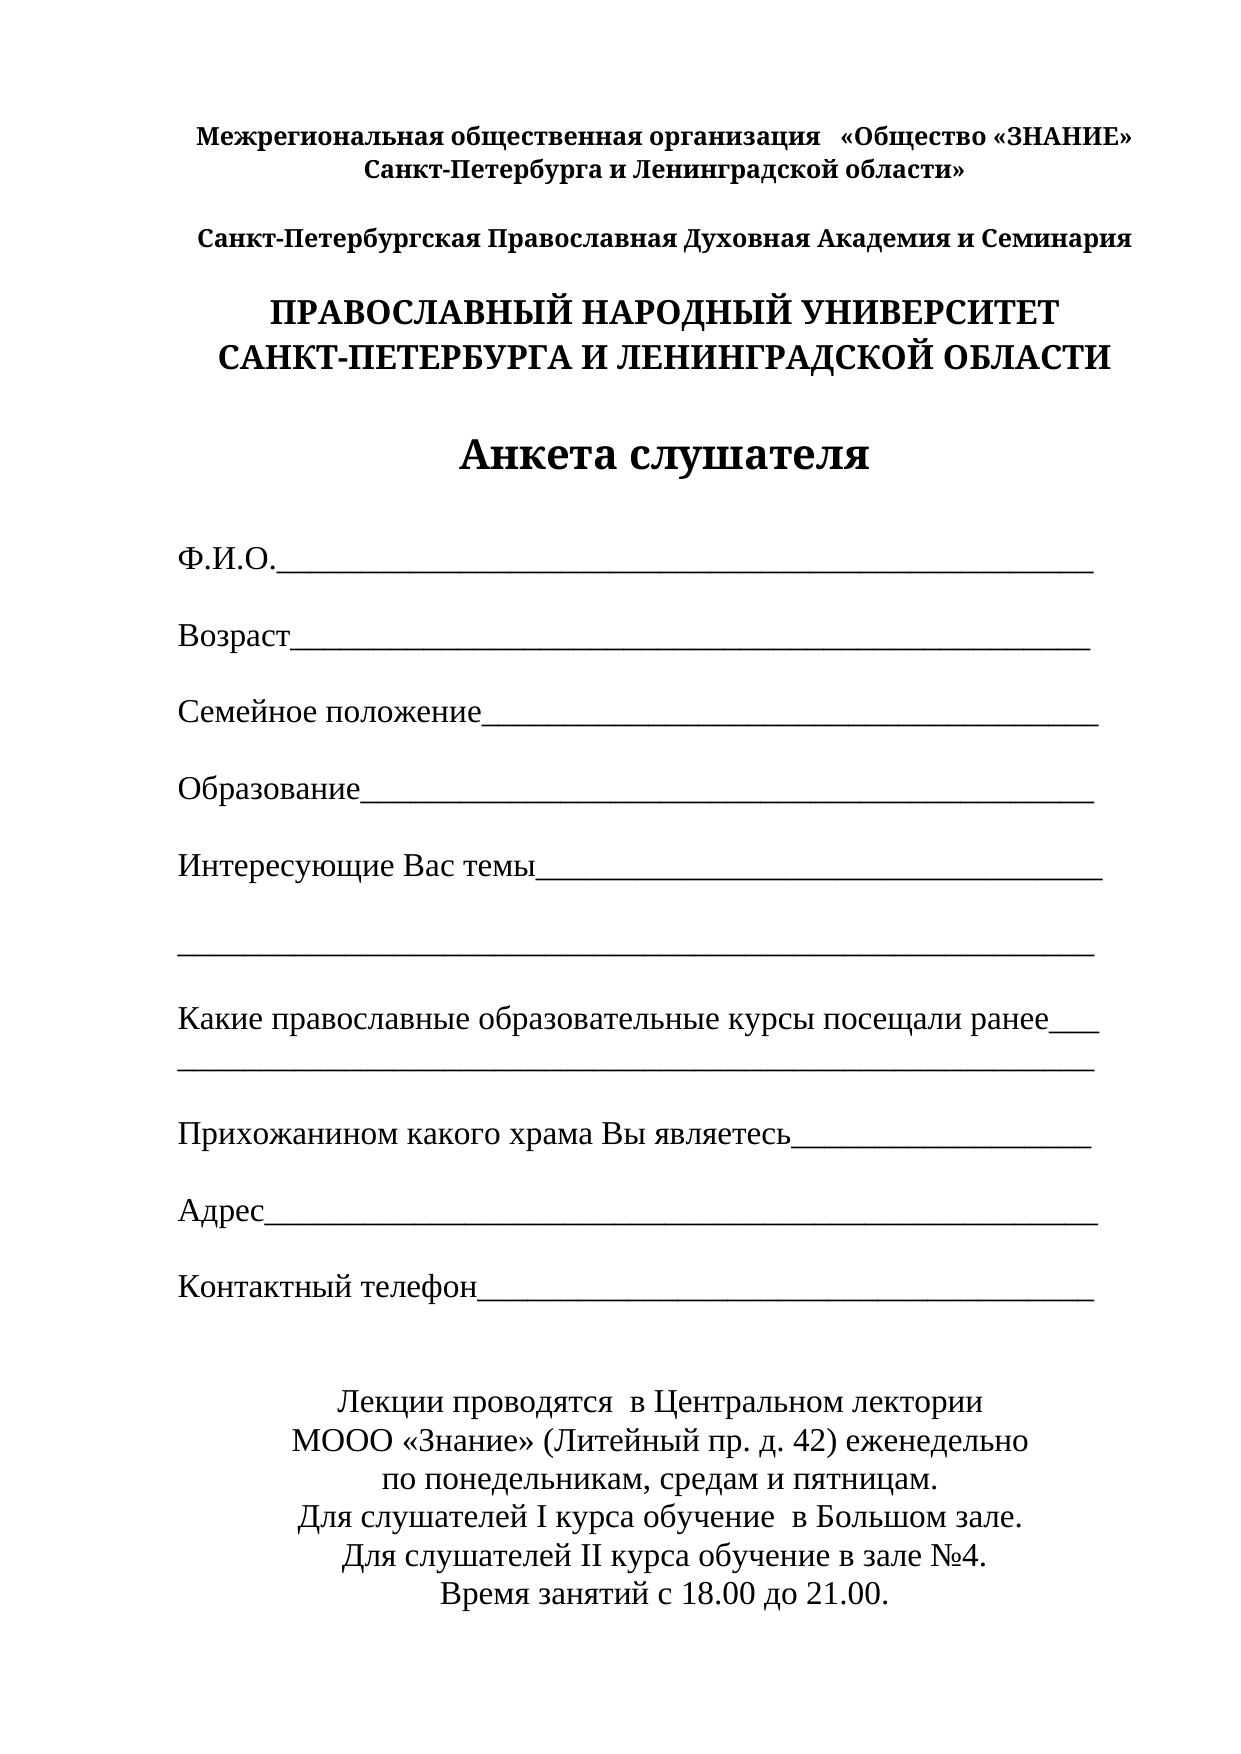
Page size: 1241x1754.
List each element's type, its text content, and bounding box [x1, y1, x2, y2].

text Прихожанином какого храма Вы являетесь__________________ [177, 1113, 1152, 1152]
subtitle САНКТ-ПЕТЕРБУРГА И ЛЕНИНГРАДСКОЙ ОБЛАСТИ [177, 334, 1152, 379]
subtitle Анкета слушателя [177, 425, 1152, 481]
subtitle ПРАВОСЛАВНЫЙ НАРОДНЫЙ УНИВЕРСИТЕТ [177, 288, 1152, 334]
text _______________________________________________________ [177, 922, 1152, 960]
text МООО «Знание» (Литейный пр. д. 42) еженедельно [177, 1420, 1152, 1458]
text Для слушателей I курса обучение в Большом зале. [177, 1497, 1152, 1535]
text Контактный телефон_____________________________________ [177, 1267, 1152, 1305]
text Время занятий с 18.00 до 21.00. [177, 1573, 1152, 1612]
text Семейное положение_____________________________________ [177, 692, 1152, 730]
text Для слушателей II курса обучение в зале №4. [177, 1535, 1152, 1573]
text Лекции проводятся в Центральном лектории [177, 1382, 1152, 1420]
text Интересующие Вас темы__________________________________ [177, 845, 1152, 883]
text Какие православные образовательные курсы посещали ранее___ [177, 998, 1152, 1037]
text Ф.И.О._________________________________________________ [177, 538, 1152, 577]
text _______________________________________________________ [177, 1037, 1152, 1075]
text Возраст________________________________________________ [177, 615, 1152, 653]
subtitle Санкт-Петербурга и Ленинградской области» [177, 152, 1152, 186]
text по понедельникам, средам и пятницам. [177, 1458, 1152, 1497]
subtitle Межрегиональная общественная организация «Общество «ЗНАНИЕ» [177, 118, 1152, 152]
subtitle Санкт-Петербургская Православная Духовная Академия и Семинария [177, 220, 1152, 254]
text Адрес__________________________________________________ [177, 1190, 1152, 1228]
text Образование____________________________________________ [177, 768, 1152, 807]
